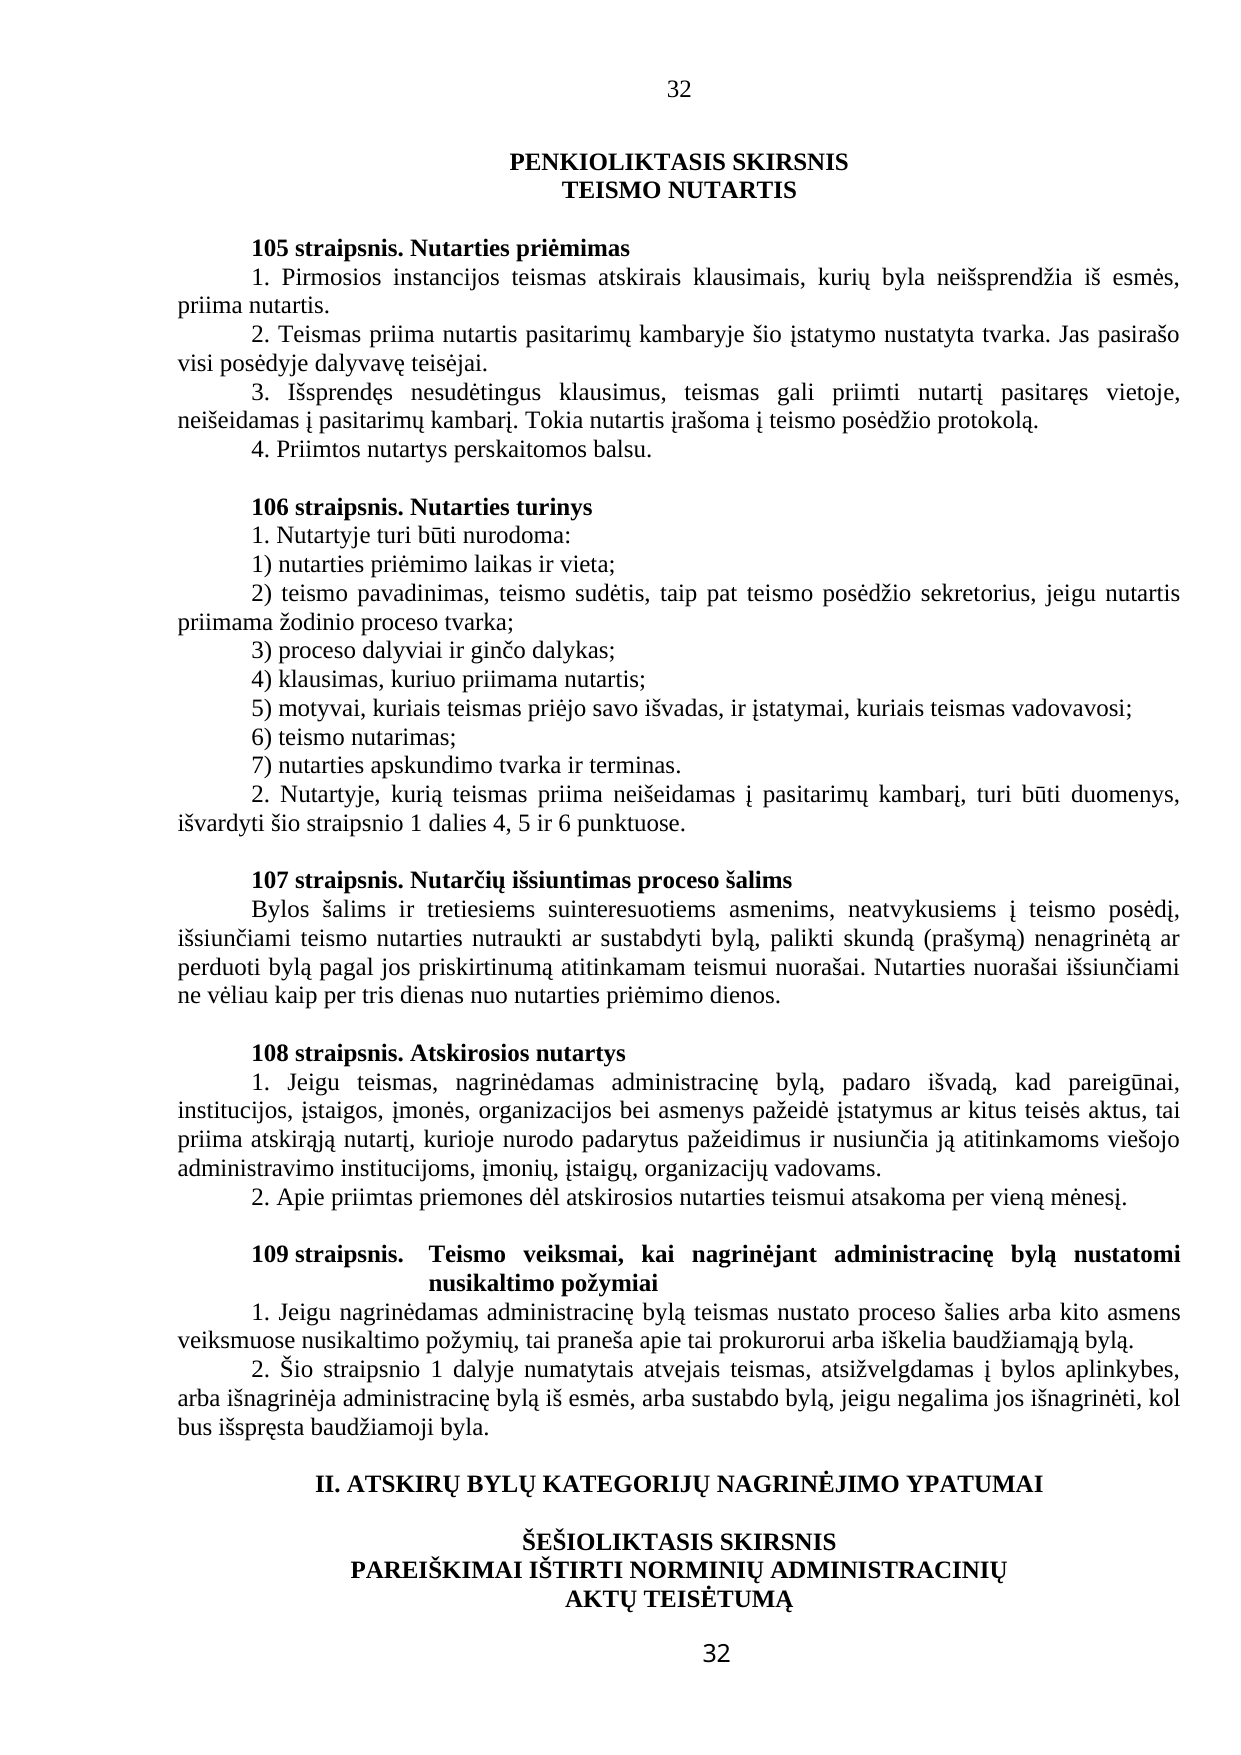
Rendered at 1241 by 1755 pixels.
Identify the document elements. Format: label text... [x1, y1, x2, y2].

text PENKIOLIKTASIS SKIRSNIS [177, 147, 1181, 176]
text 2. Teismas priima nutartis pasitarimų kambaryje šio įstatymo nustatyta tvarka. Jas pasirašo visi posėdyje dalyvavę teisėjai. [177, 319, 1181, 377]
text 106 straipsnis. Nutarties turinys [177, 492, 1181, 521]
text 2. Apie priimtas priemones dėl atskirosios nutarties teismui atsakoma per vieną mėnesį. [177, 1182, 1181, 1211]
text ŠEŠIOLIKTASIS SKIRSNIS [177, 1527, 1181, 1556]
text AKTŲ TEISĖTUMĄ [177, 1584, 1181, 1613]
text 4) klausimas, kuriuo priimama nutartis; [177, 664, 1181, 693]
text 2. Šio straipsnio 1 dalyje numatytais atvejais teismas, atsižvelgdamas į bylos aplinkybes, arba išnagrinėja administracinę bylą iš esmės, arba sustabdo bylą, jeigu negalima jos išnagrinėti, kol bus išspręsta baudžiamoji byla. [177, 1354, 1181, 1441]
text 107 straipsnis. Nutarčių išsiuntimas proceso šalims [177, 866, 1181, 894]
text 2. Nutartyje, kurią teismas priima neišeidamas į pasitarimų kambarį, turi būti duomenys, išvardyti šio straipsnio 1 dalies 4, 5 ir 6 punktuose. [177, 779, 1181, 837]
text TEISMO NUTARTIS [177, 176, 1181, 204]
text 1. Jeigu teismas, nagrinėdamas administracinę bylą, padaro išvadą, kad pareigūnai, institucijos, įstaigos, įmonės, organizacijos bei asmenys pažeidė įstatymus ar kitus teisės aktus, tai priima atskirąją nutartį, kurioje nurodo padarytus pažeidimus ir nusiunčia ją atitinkamoms viešojo administravimo institucijoms, įmonių, įstaigų, organizacijų vadovams. [177, 1067, 1181, 1182]
text II. ATSKIRŲ BYLŲ KATEGORIJŲ NAGRINĖJIMO YPATUMAI [177, 1469, 1181, 1498]
text 3) proceso dalyviai ir ginčo dalykas; [177, 636, 1181, 664]
text 1. Pirmosios instancijos teismas atskirais klausimais, kurių byla neišsprendžia iš esmės, priima nutartis. [177, 262, 1181, 319]
text 6) teismo nutarimas; [177, 722, 1181, 751]
text 108 straipsnis. Atskirosios nutartys [177, 1038, 1181, 1067]
text 1. Nutartyje turi būti nurodoma: [177, 521, 1181, 549]
text 1. Jeigu nagrinėdamas administracinę bylą teismas nustato proceso šalies arba kito asmens veiksmuose nusikaltimo požymių, tai praneša apie tai prokurorui arba iškelia baudžiamąją bylą. [177, 1297, 1181, 1354]
text 4. Priimtos nutartys perskaitomos balsu. [177, 434, 1181, 463]
text 5) motyvai, kuriais teismas priėjo savo išvadas, ir įstatymai, kuriais teismas vadovavosi; [177, 693, 1181, 722]
text 7) nutarties apskundimo tvarka ir terminas. [177, 751, 1181, 779]
text PAREIŠKIMAI IŠTIRTI NORMINIŲ ADMINISTRACINIŲ [177, 1556, 1181, 1584]
text 1) nutarties priėmimo laikas ir vieta; [177, 549, 1181, 578]
text Bylos šalims ir tretiesiems suinteresuotiems asmenims, neatvykusiems į teismo posėdį, išsiunčiami teismo nutarties nutraukti ar sustabdyti bylą, palikti skundą (prašymą) nenagrinėtą ar perduoti bylą pagal jos priskirtinumą atitinkamam teismui nuorašai. Nutarties nuorašai išsiunčiami ne vėliau kaip per tris dienas nuo nutarties priėmimo dienos. [177, 894, 1181, 1009]
text 2) teismo pavadinimas, teismo sudėtis, taip pat teismo posėdžio sekretorius, jeigu nutartis priimama žodinio proceso tvarka; [177, 578, 1181, 636]
text 105 straipsnis. Nutarties priėmimas [177, 233, 1181, 262]
text 3. Išsprendęs nesudėtingus klausimus, teismas gali priimti nutartį pasitaręs vietoje, neišeidamas į pasitarimų kambarį. Tokia nutartis įrašoma į teismo posėdžio protokolą. [177, 377, 1181, 434]
text 109 straipsnis. Teismo veiksmai, kai nagrinėjant administracinę bylą nustatomi nusikaltimo požymiai [251, 1239, 1181, 1297]
